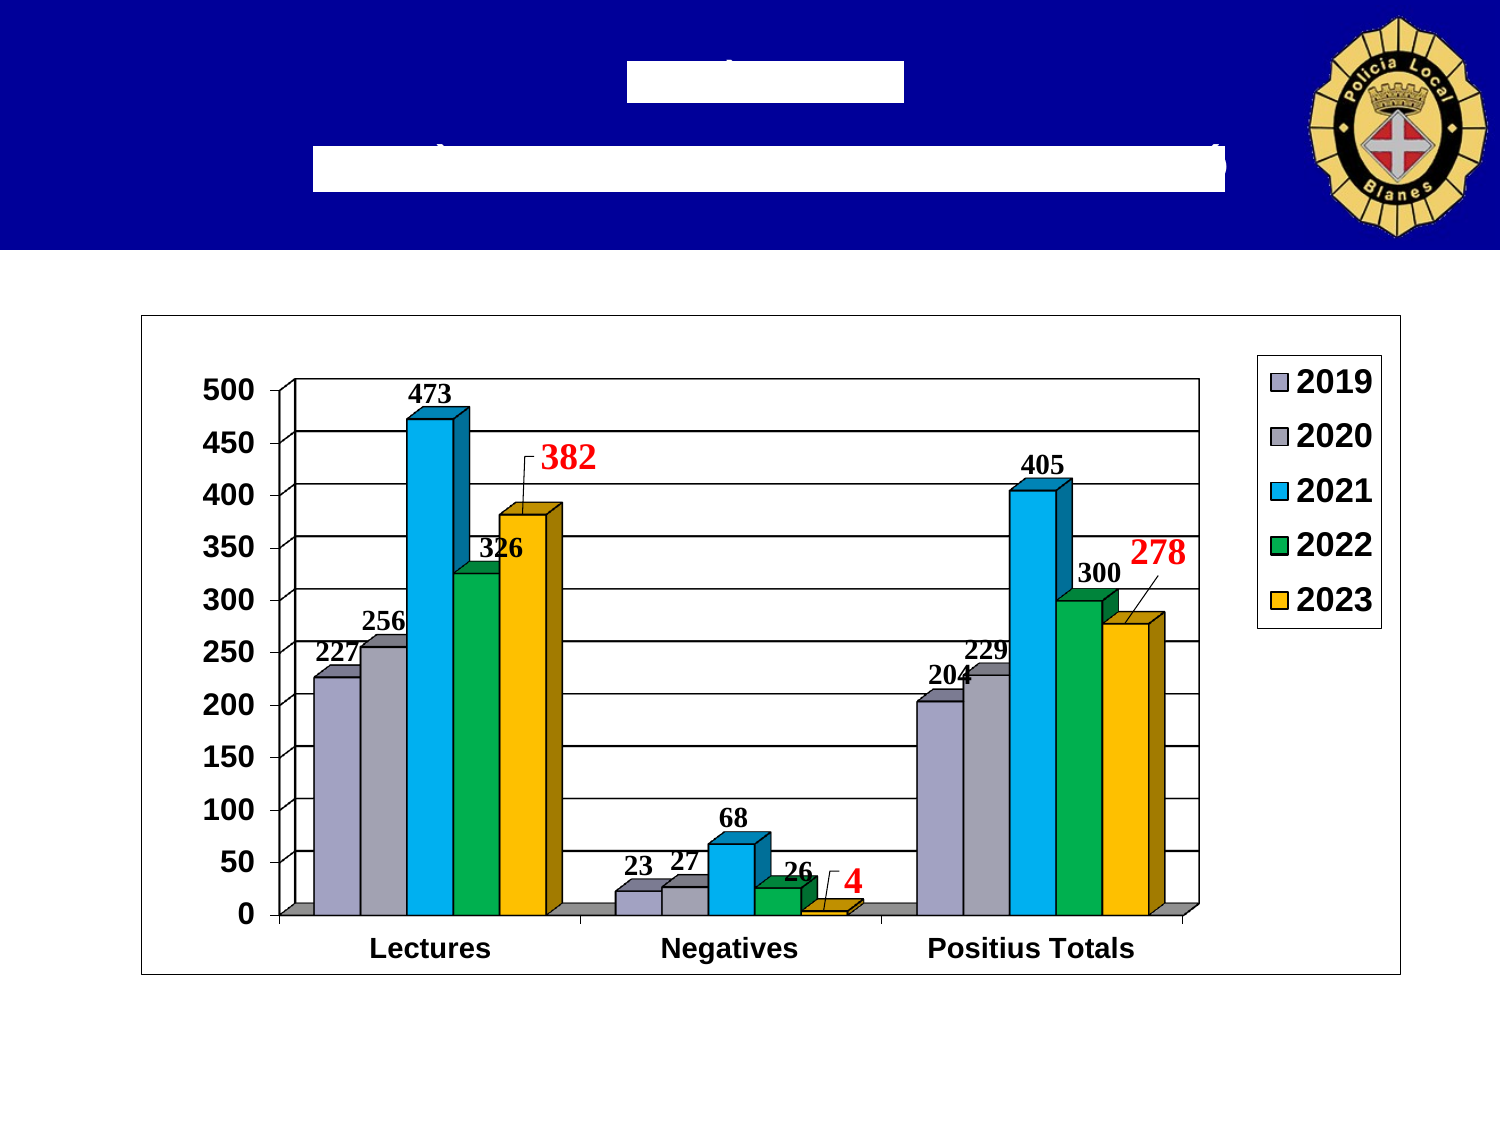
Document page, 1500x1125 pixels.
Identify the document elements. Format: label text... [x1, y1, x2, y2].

text 26 4 [783, 853, 875, 902]
text 2020 [1296, 415, 1381, 455]
text [1130, 529, 1196, 535]
text 229 [964, 643, 1008, 663]
text [0, 738, 141, 774]
text 150 [142, 738, 254, 774]
text 473 [408, 380, 461, 409]
text 100 [142, 791, 254, 827]
text 50 [142, 843, 255, 879]
text 200 [142, 686, 254, 722]
text 450 [142, 424, 254, 460]
text [0, 895, 141, 931]
text 326 [479, 538, 498, 560]
text 350 [142, 528, 254, 564]
text 2021 [1296, 470, 1381, 509]
text 250 [142, 633, 254, 669]
text 227 [315, 643, 360, 667]
text [1382, 579, 1400, 619]
text 278 [1130, 538, 1196, 572]
text [1382, 524, 1400, 564]
text 256 [361, 603, 406, 637]
text 405 [1021, 447, 1071, 480]
text [1382, 361, 1400, 400]
text 68 [624, 800, 748, 834]
text [624, 843, 707, 849]
text 2022 [1296, 524, 1381, 564]
text 382 [540, 435, 606, 478]
text [1401, 524, 1500, 564]
text [0, 581, 141, 617]
text [0, 528, 141, 564]
text [1382, 470, 1400, 509]
text 326 [479, 530, 498, 535]
text [1401, 931, 1500, 964]
text 2023 [1296, 579, 1381, 619]
text [1401, 415, 1500, 455]
text [1382, 415, 1400, 455]
text [964, 632, 1008, 640]
text [1401, 579, 1500, 619]
text [0, 633, 141, 669]
text 0 [142, 895, 254, 931]
text [1401, 361, 1500, 400]
text 300 [142, 581, 254, 617]
text [0, 476, 141, 512]
text 2019 [1296, 361, 1381, 400]
text 204 [928, 663, 977, 691]
text [315, 634, 360, 640]
text [1401, 470, 1500, 509]
text 300 [1077, 555, 1126, 588]
text [0, 686, 141, 722]
text 23 27 [624, 853, 707, 882]
text 400 [142, 476, 254, 512]
text Lectures Negatives Positius Totals [369, 931, 1400, 964]
text [0, 791, 141, 827]
text [0, 424, 141, 460]
text [0, 843, 141, 879]
text [0, 371, 141, 407]
text 500 [142, 371, 254, 407]
